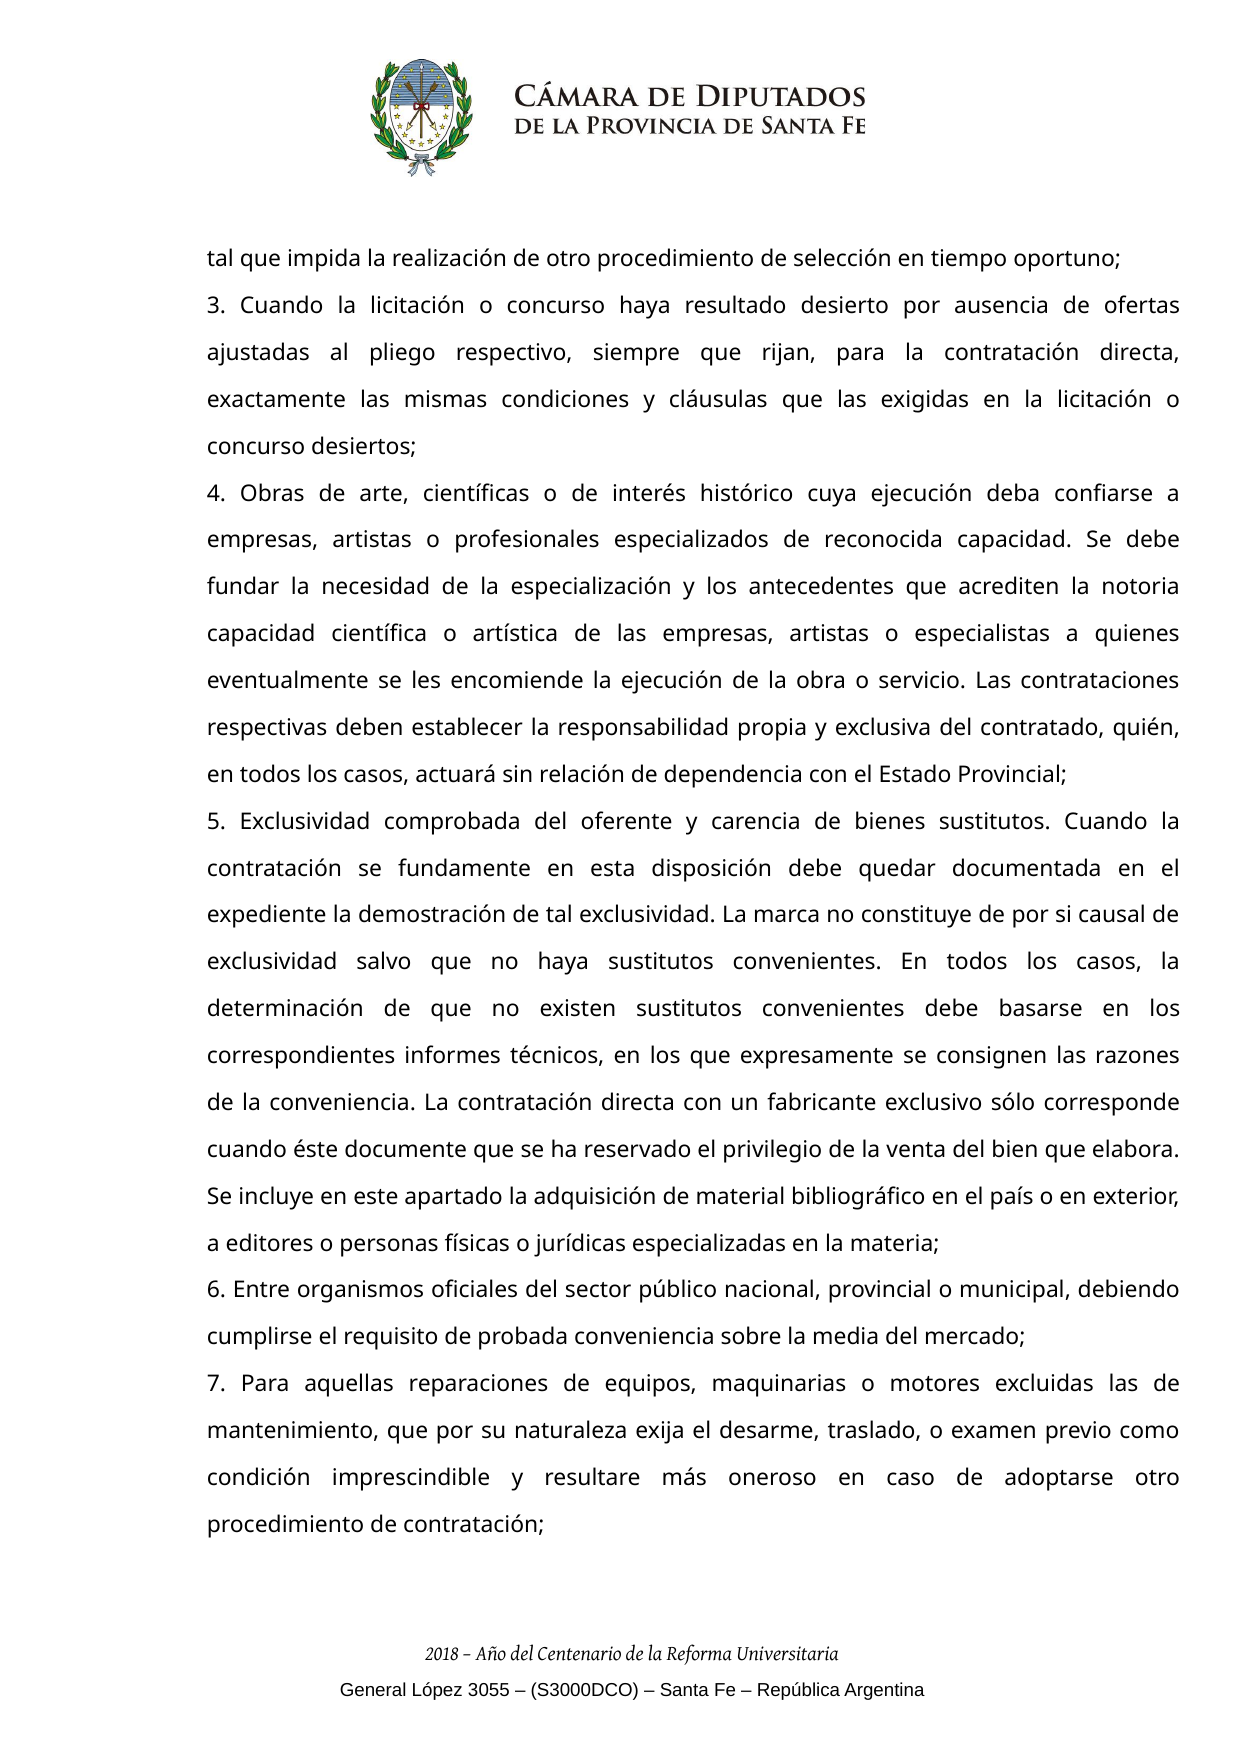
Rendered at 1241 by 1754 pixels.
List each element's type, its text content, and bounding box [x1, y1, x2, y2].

text 3. Cuando la licitación o concurso haya resultado desierto por ausencia de ofertas ajustadas al pliego respectivo, siempre que rijan, para la contratación directa, exactamente las mismas condiciones y cláusulas que las exigidas en la licitación o concurso desiertos; [207, 289, 1181, 461]
text 5. Exclusividad comprobada del oferente y carencia de bienes sustitutos. Cuando la contratación se fundamente en esta disposición debe quedar documentada en el expediente la demostración de tal exclusividad. La marca no constituye de por si causal de exclusividad salvo que no haya sustitutos convenientes. En todos los casos, la determinación de que no existen sustitutos convenientes debe basarse en los correspondientes informes técnicos, en los que expresamente se consignen las razones de la conveniencia. La contratación directa con un fabricante exclusivo sólo corresponde cuando éste documente que se ha reservado el privilegio de la venta del bien que elabora. Se incluye en este apartado la adquisición de material bibliográfico en el país o en exterior, a editores o personas físicas o jurídicas especializadas en la materia; [207, 805, 1181, 1258]
text 4. Obras de arte, científicas o de interés histórico cuya ejecución deba confiarse a empresas, artistas o profesionales especializados de reconocida capacidad. Se debe fundar la necesidad de la especialización y los antecedentes que acrediten la notoria capacidad científica o artística de las empresas, artistas o especialistas a quienes eventualmente se les encomiende la ejecución de la obra o servicio. Las contrataciones respectivas deben establecer la responsabilidad propia y exclusiva del contratado, quién, en todos los casos, actuará sin relación de dependencia con el Estado Provincial; [207, 477, 1181, 789]
picture [370, 59, 866, 181]
text 6. Entre organismos oficiales del sector público nacional, provincial o municipal, debiendo cumplirse el requisito de probada conveniencia sobre la media del mercado; [207, 1273, 1181, 1352]
text tal que impida la realización de otro procedimiento de selección en tiempo oportuno; [207, 242, 1181, 273]
text 7. Para aquellas reparaciones de equipos, maquinarias o motores excluidas las de mantenimiento, que por su naturaleza exija el desarme, traslado, o examen previo como condición imprescindible y resultare más oneroso en caso de adoptarse otro procedimiento de contratación; [207, 1367, 1181, 1539]
